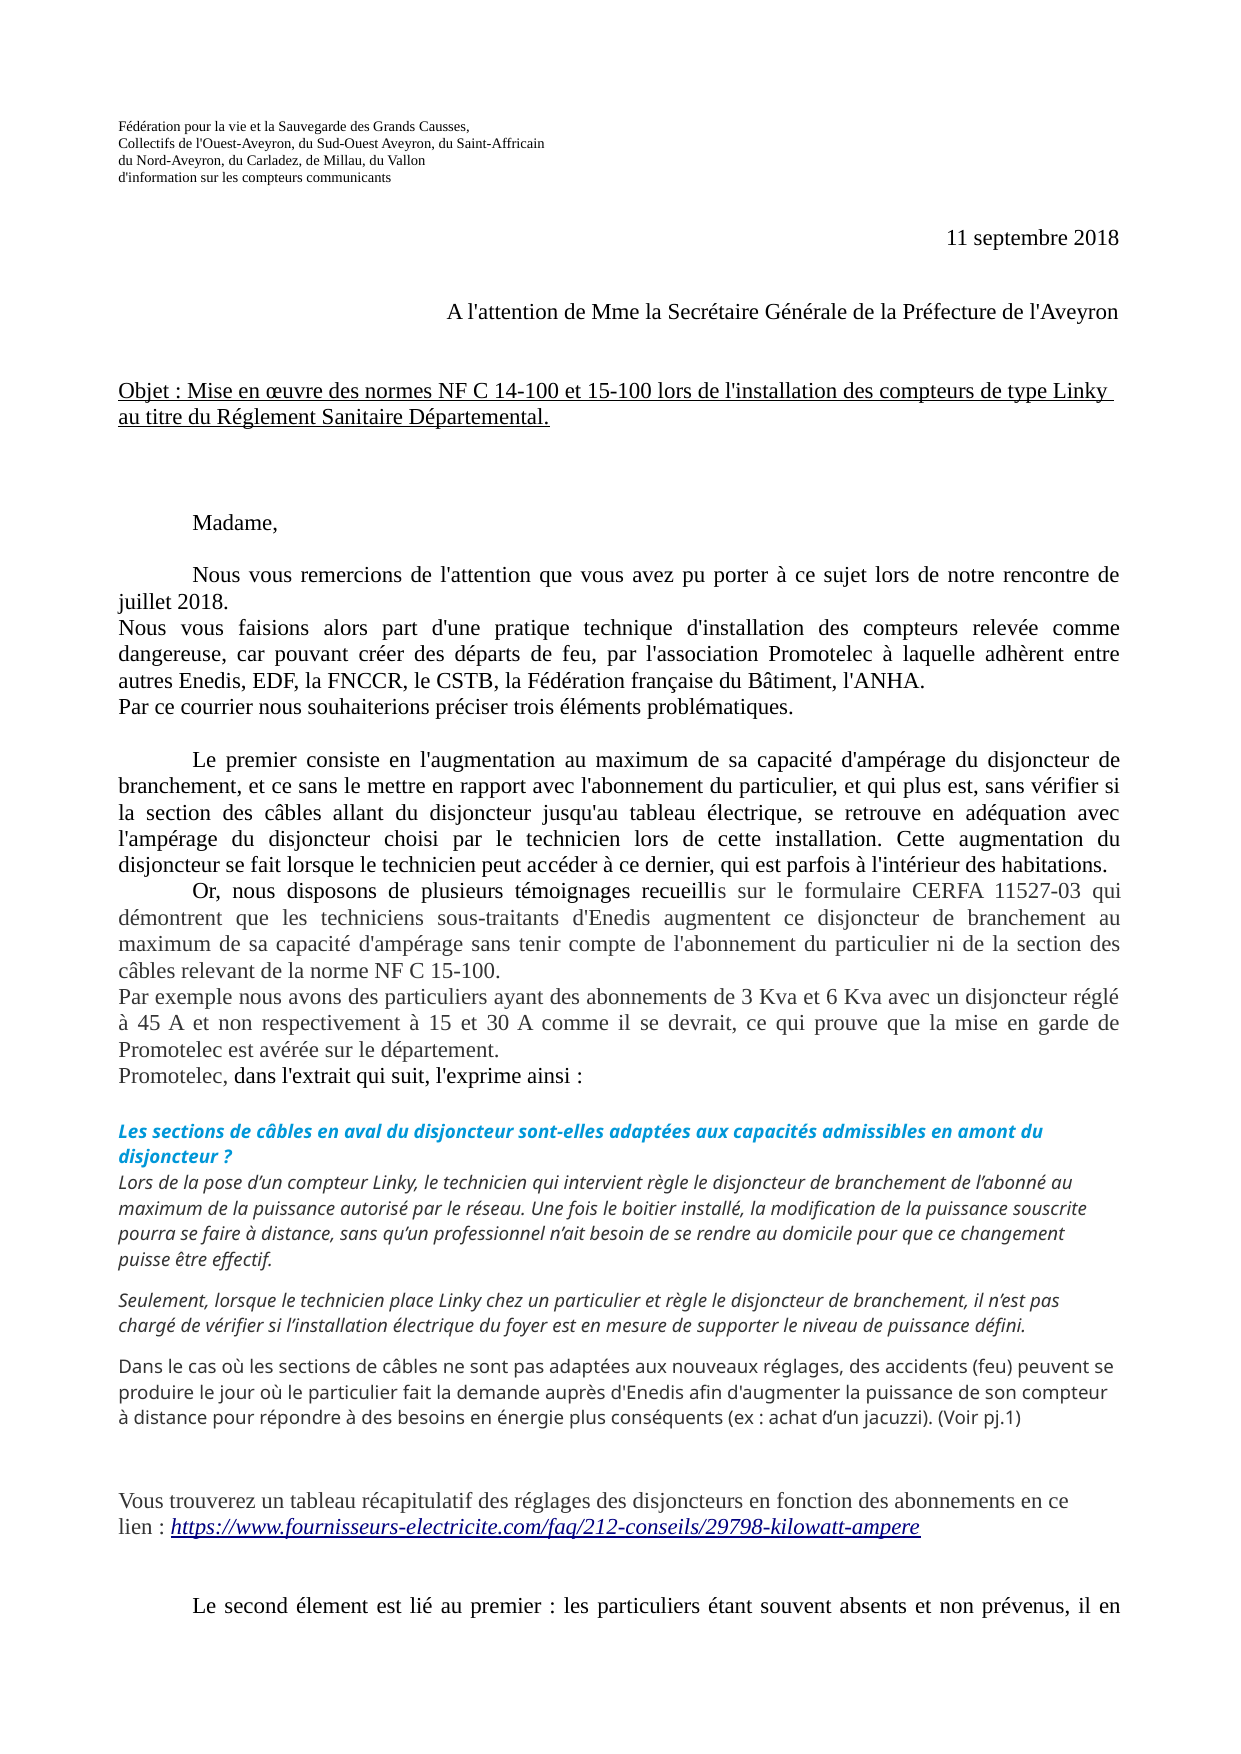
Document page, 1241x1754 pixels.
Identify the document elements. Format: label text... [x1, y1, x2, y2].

text Les sections de câbles en aval du disjoncteur sont-elles adaptées aux capacités admissibles en amont du disjoncteur ? [118, 1118, 1122, 1169]
text Nous vous remercions de l'attention que vous avez pu porter à ce sujet lors de notre rencontre de juillet 2018. [118, 561, 1122, 614]
text A l'attention de Mme la Secrétaire Générale de la Préfecture de l'Aveyron [118, 298, 1122, 324]
text Fédération pour la vie et la Sauvegarde des Grands Causses, [118, 118, 1122, 135]
text Madame, [118, 509, 1122, 535]
text Le premier consiste en l'augmentation au maximum de sa capacité d'ampérage du disjoncteur de branchement, et ce sans le mettre en rapport avec l'abonnement du particulier, et qui plus est, sans vérifier si la section des câbles allant du disjoncteur jusqu'au tableau électrique, se retrouve en adéquation avec l'ampérage du disjoncteur choisi par le technicien lors de cette installation. Cette augmentation du disjoncteur se fait lorsque le technicien peut accéder à ce dernier, qui est parfois à l'intérieur des habitations. [118, 746, 1122, 878]
text Promotelec, dans l'extrait qui suit, l'exprime ainsi : [118, 1062, 1122, 1088]
text Or, nous disposons de plusieurs témoignages recueillis sur le formulaire CERFA 11527-03 qui démontrent que les techniciens sous-traitants d'Enedis augmentent ce disjoncteur de branchement au maximum de sa capacité d'ampérage sans tenir compte de l'abonnement du particulier ni de la section des câbles relevant de la norme NF C 15-100. [118, 878, 1122, 983]
text Le second élement est lié au premier : les particuliers étant souvent absents et non prévenus, il en [118, 1592, 1122, 1619]
text Par exemple nous avons des particuliers ayant des abonnements de 3 Kva et 6 Kva avec un disjoncteur réglé à 45 A et non respectivement à 15 et 30 A comme il se devrait, ce qui prouve que la mise en garde de Promotelec est avérée sur le département. [118, 983, 1122, 1062]
text Dans le cas où les sections de câbles ne sont pas adaptées aux nouveaux réglages, des accidents (feu) peuvent se produire le jour où le particulier fait la demande auprès d'Enedis afin d'augmenter la puissance de son compteur à distance pour répondre à des besoins en énergie plus conséquents (ex : achat d’un jacuzzi). (Voir pj.1) [118, 1354, 1122, 1430]
text Seulement, lorsque le technicien place Linky chez un particulier et règle le disjoncteur de branchement, il n’est pas chargé de vérifier si l’installation électrique du foyer est en mesure de supporter le niveau de puissance défini. [118, 1287, 1122, 1338]
text 11 septembre 2018 [118, 223, 1122, 250]
text Lors de la pose d’un compteur Linky, le technicien qui intervient règle le disjoncteur de branchement de l’abonné au maximum de la puissance autorisé par le réseau. Une fois le boitier installé, la modification de la puissance souscrite pourra se faire à distance, sans qu’un professionnel n’ait besoin de se rendre au domicile pour que ce changement puisse être effectif. [118, 1169, 1122, 1271]
text Vous trouverez un tableau récapitulatif des réglages des disjoncteurs en fonction des abonnements en ce lien : https://www.fournisseurs-electricite.com/faq/212-conseils/29798-kilowatt-ampere [118, 1487, 1122, 1540]
text Collectifs de l'Ouest-Aveyron, du Sud-Ouest Aveyron, du Saint-Affricain [118, 135, 1122, 152]
text Nous vous faisions alors part d'une pratique technique d'installation des compteurs relevée comme dangereuse, car pouvant créer des départs de feu, par l'association Promotelec à laquelle adhèrent entre autres Enedis, EDF, la FNCCR, le CSTB, la Fédération française du Bâtiment, l'ANHA. [118, 614, 1122, 693]
text Objet : Mise en œuvre des normes NF C 14-100 et 15-100 lors de l'installation des compteurs de type Linky au titre du Réglement Sanitaire Départemental. [118, 377, 1122, 429]
text Par ce courrier nous souhaiterions préciser trois éléments problématiques. [118, 693, 1122, 719]
text d'information sur les compteurs communicants [118, 168, 1122, 185]
text du Nord-Aveyron, du Carladez, de Millau, du Vallon [118, 152, 1122, 168]
